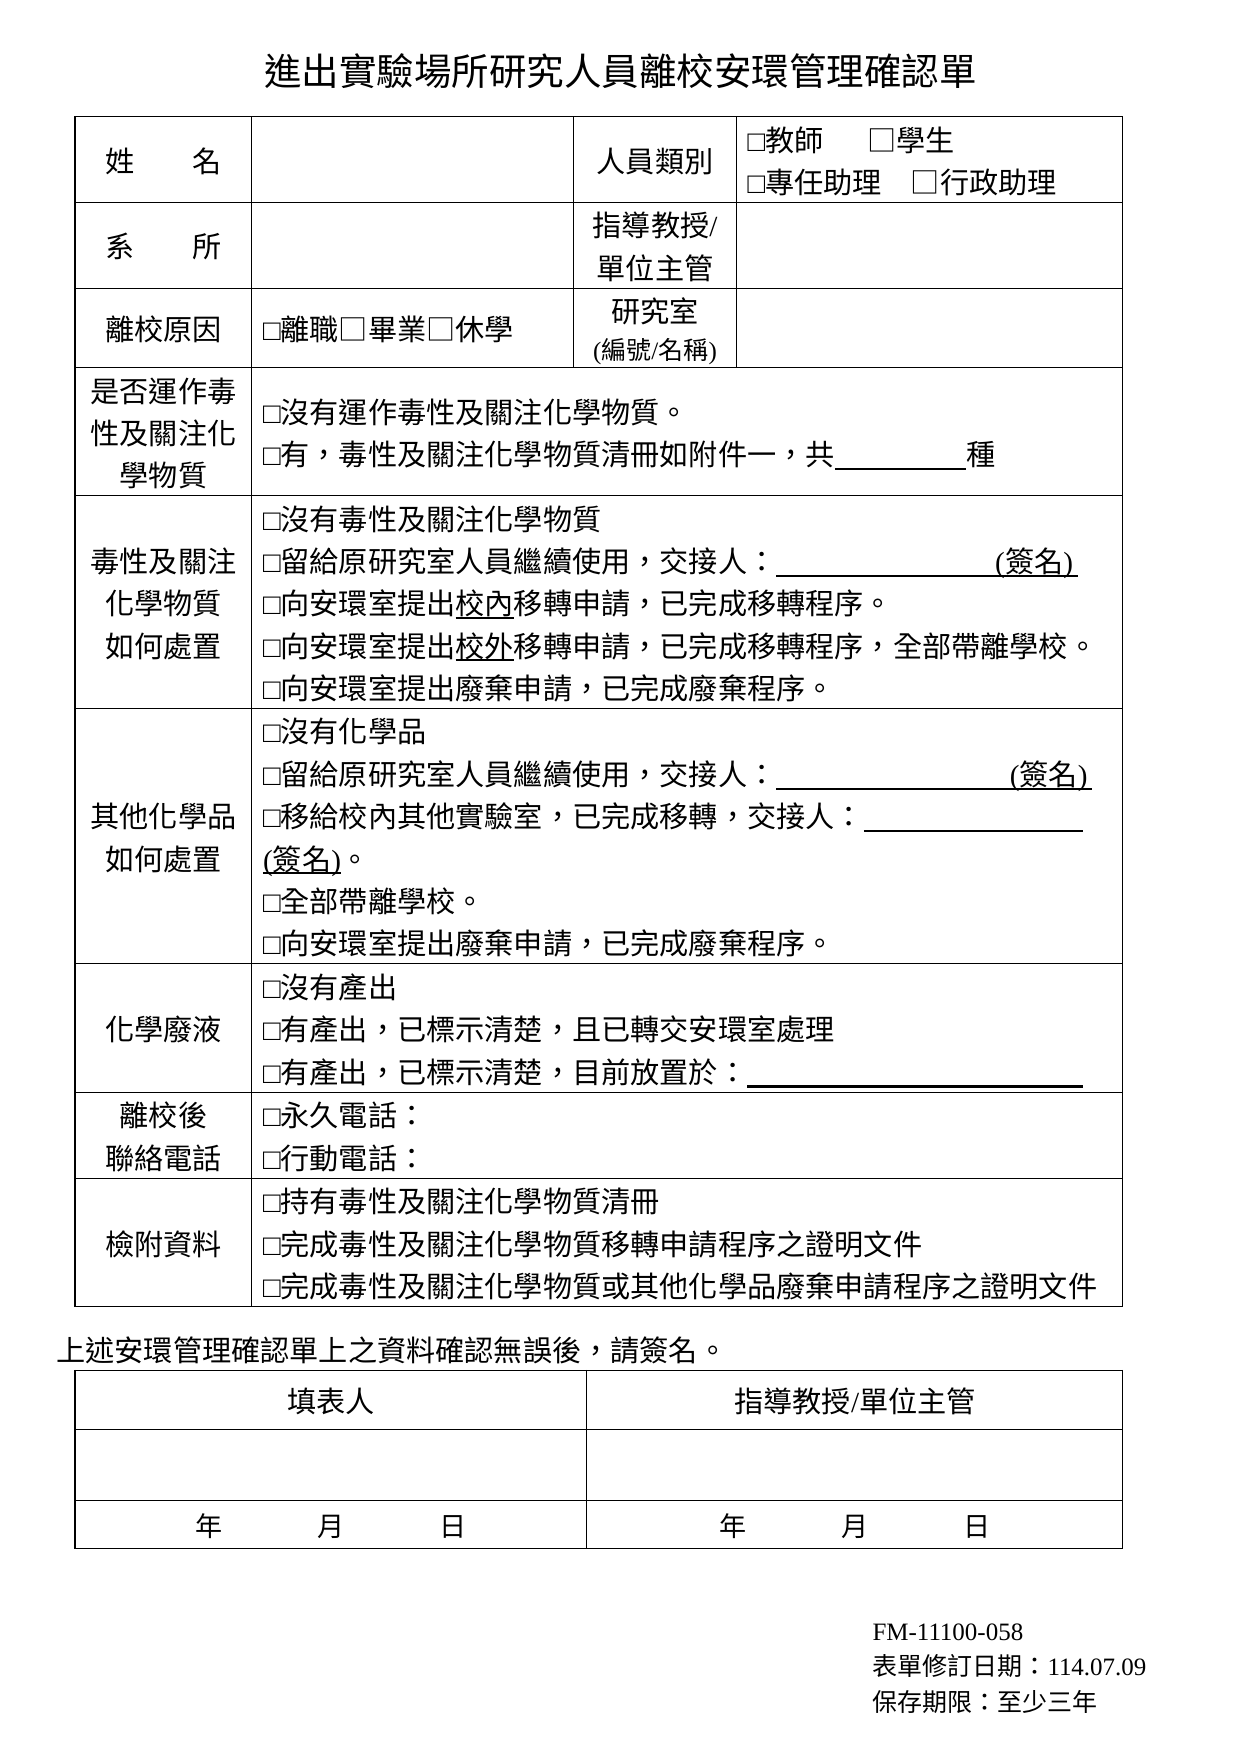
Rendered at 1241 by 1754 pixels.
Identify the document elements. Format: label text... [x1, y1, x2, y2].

table_cell □沒有毒性及關注化學物質 □留給原研究室人員繼續使用，交接人： (簽名) □向安環室提出校內移轉申請，已完成移轉程序。 □向安環室提出校外移轉申請，已完成移轉程序，全部帶離學校。 □向安環室提出廢棄申請，已完成廢棄程序。 [252, 496, 1122, 708]
table_header 姓 名 [76, 117, 251, 202]
table_cell 化學廢液 [76, 964, 251, 1092]
table_header [252, 117, 573, 202]
table_cell [737, 289, 1122, 367]
table_cell 毒性及關注化學物質 如何處置 [76, 496, 251, 708]
table_cell 離校原因 [76, 289, 251, 367]
table_header 填表人 [76, 1371, 586, 1429]
table_cell 離校後 聯絡電話 [76, 1093, 251, 1178]
table_cell [76, 1430, 586, 1500]
table_cell □沒有化學品 □留給原研究室人員繼續使用，交接人： (簽名) □移給校內其他實驗室，已完成移轉，交接人： (簽名)。 □全部帶離學校。 □向安環室提出廢棄申請，已完成廢棄程序。 [252, 709, 1122, 963]
table_cell 是否運作毒性及關注化學物質 [76, 368, 251, 495]
table_cell 系 所 [76, 203, 251, 287]
table_cell [252, 203, 573, 287]
table_cell □離職□畢業□休學 [252, 289, 573, 367]
table_cell 年 月 日 [587, 1501, 1122, 1548]
table_cell 其他化學品如何處置 [76, 709, 251, 963]
table_header 人員類別 [574, 117, 736, 202]
text 上述安環管理確認單上之資料確認無誤後，請簽名。 [56, 1307, 1165, 1370]
table_cell [737, 203, 1122, 287]
table_cell □沒有運作毒性及關注化學物質。 □有，毒性及關注化學物質清冊如附件一，共 種 [252, 368, 1122, 495]
table_cell 研究室 (編號/名稱) [574, 289, 736, 367]
table_header □教師 □學生 □專任助理 □行政助理 [737, 117, 1122, 202]
table_cell 年 月 日 [76, 1501, 586, 1548]
table_cell □持有毒性及關注化學物質清冊 □完成毒性及關注化學物質移轉申請程序之證明文件 □完成毒性及關注化學物質或其他化學品廢棄申請程序之證明文件 [252, 1179, 1122, 1306]
table_header 指導教授/單位主管 [587, 1371, 1122, 1429]
table_cell [587, 1430, 1122, 1500]
table_cell □永久電話： □行動電話： [252, 1093, 1122, 1178]
table_cell 檢附資料 [76, 1179, 251, 1306]
table_cell □沒有產出 □有產出，已標示清楚，且已轉交安環室處理 □有產出，已標示清楚，目前放置於： [252, 964, 1122, 1092]
table_cell 指導教授/單位主管 [574, 203, 736, 287]
